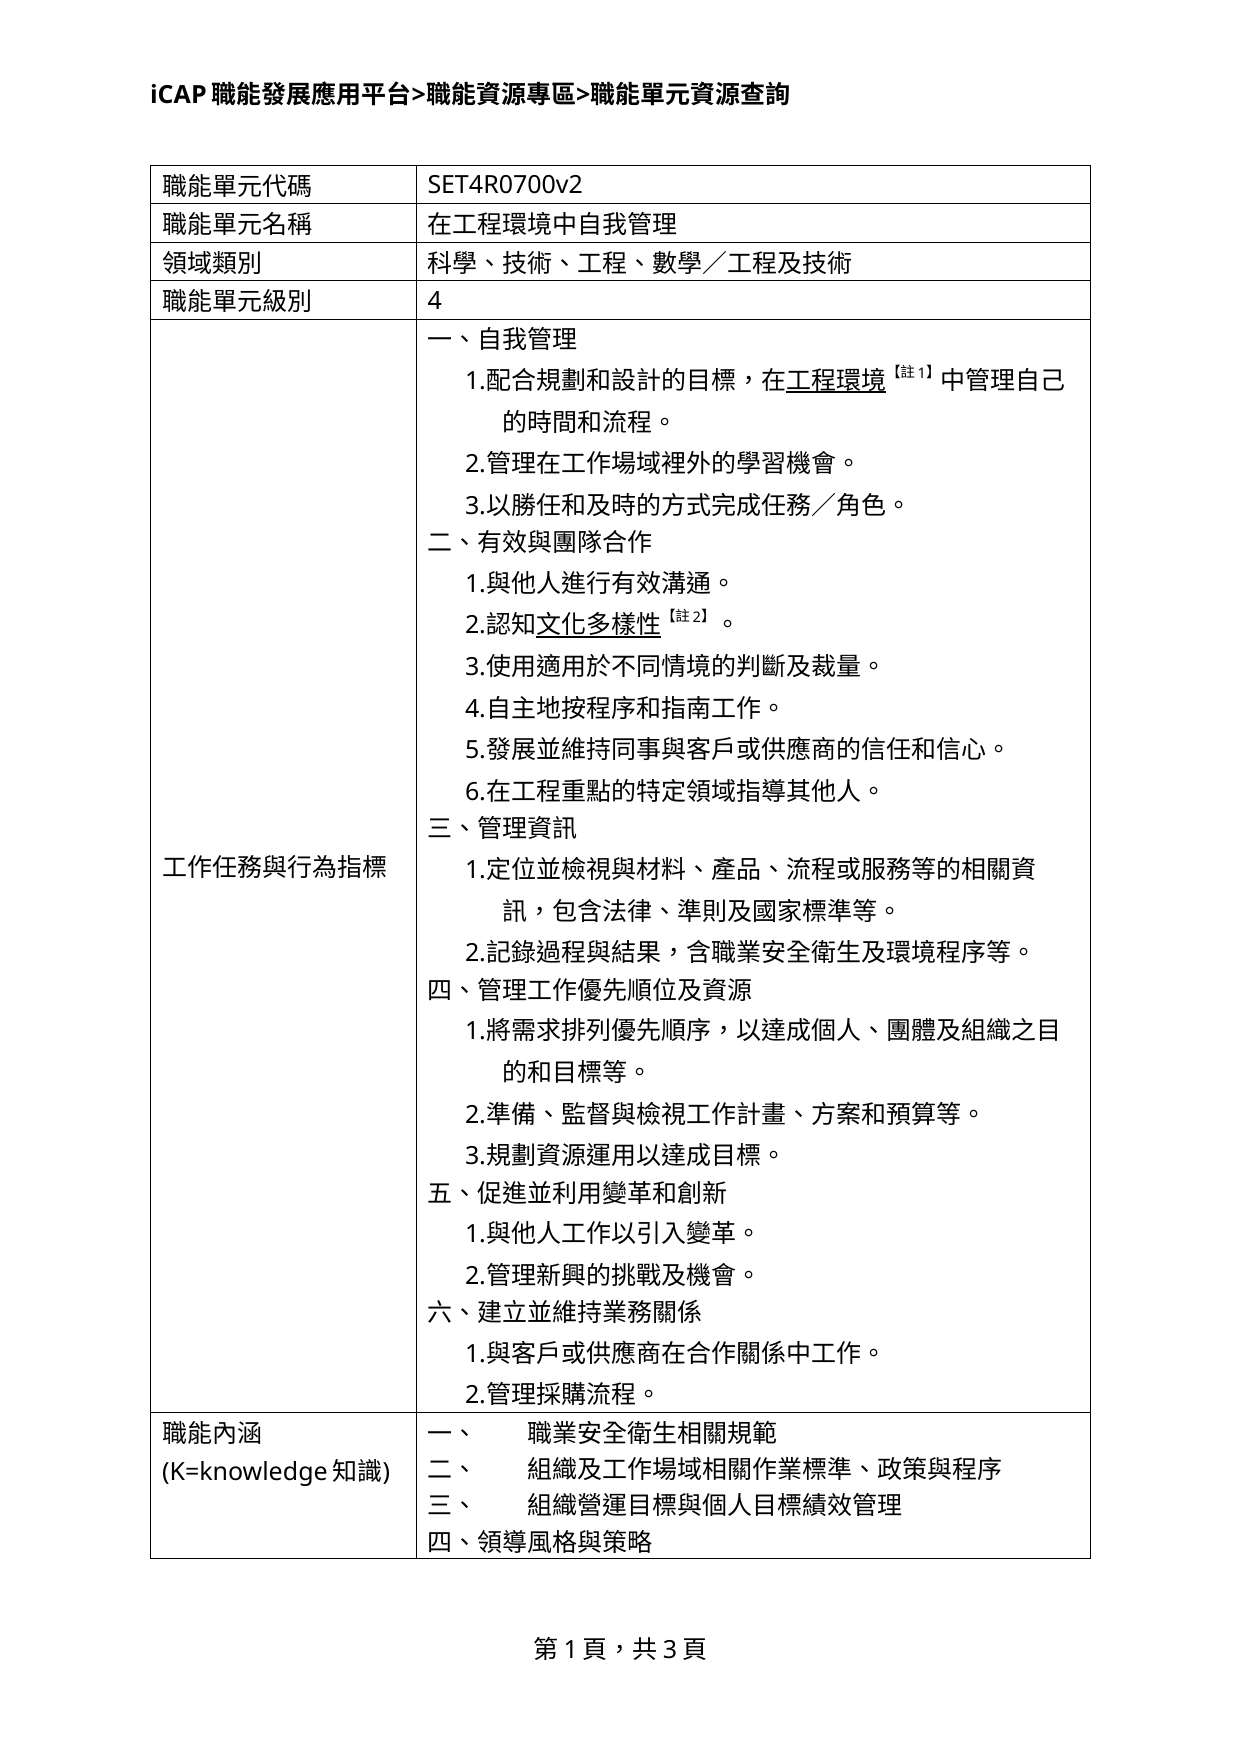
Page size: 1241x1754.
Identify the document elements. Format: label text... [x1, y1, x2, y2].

table_header 職能單元代碼 [151, 166, 416, 203]
table_cell 職業安全衛生相關規範 組織及工作場域相關作業標準、政策與程序 組織營運目標與個人目標績效管理 領導風格與策略 文化多樣性在工程團隊中的價值及效益 團隊成員的角色和職責 時間、採購、財務、品質與人力資源等管理知識 優化工程資源與商業資訊 顧客與供應商管理 風險管理與創新挑戰 [417, 1413, 1090, 1558]
table_cell 科學、技術、工程、數學／工程及技術 [417, 243, 1090, 280]
table_cell 工作任務與行為指標 [151, 320, 416, 1412]
table_cell 領域類別 [151, 243, 416, 280]
table_cell 職能單元名稱 [151, 204, 416, 242]
table_cell 自我管理 配合規劃和設計的目標，在工程環境【註1】中管理自己的時間和流程。 管理在工作場域裡外的學習機會。 以勝任和及時的方式完成任務／角色。 有效與團隊合作 與他人進行有效溝通。 認知文化多樣性【註2】。 使用適用於不同情境的判斷及裁量。 自主地按程序和指南工作。 發展並維持同事與客戶或供應商的信任和信心。 在工程重點的特定領域指導其他人。 管理資訊 定位並檢視與材料、產品、流程或服務等的相關資訊，包含法律、準則及國家標準等。 記錄過程與結果，含職業安全衛生及環境程序等。 管理工作優先順位及資源 將需求排列優先順序，以達成個人、團體及組織之目的和目標等。 準備、監督與檢視工作計畫、方案和預算等。 規劃資源運用以達成目標。 促進並利用變革和創新 與他人工作以引入變革。 管理新興的挑戰及機會。 建立並維持業務關係 與客戶或供應商在合作關係中工作。 管理採購流程。 [417, 320, 1090, 1412]
table_cell 職能內涵 (K=knowledge知識) [151, 1413, 416, 1558]
table_header SET4R0700v2 [417, 166, 1090, 203]
table_cell 在工程環境中自我管理 [417, 204, 1090, 242]
table_cell 4 [417, 281, 1090, 319]
table_cell 職能單元級別 [151, 281, 416, 319]
